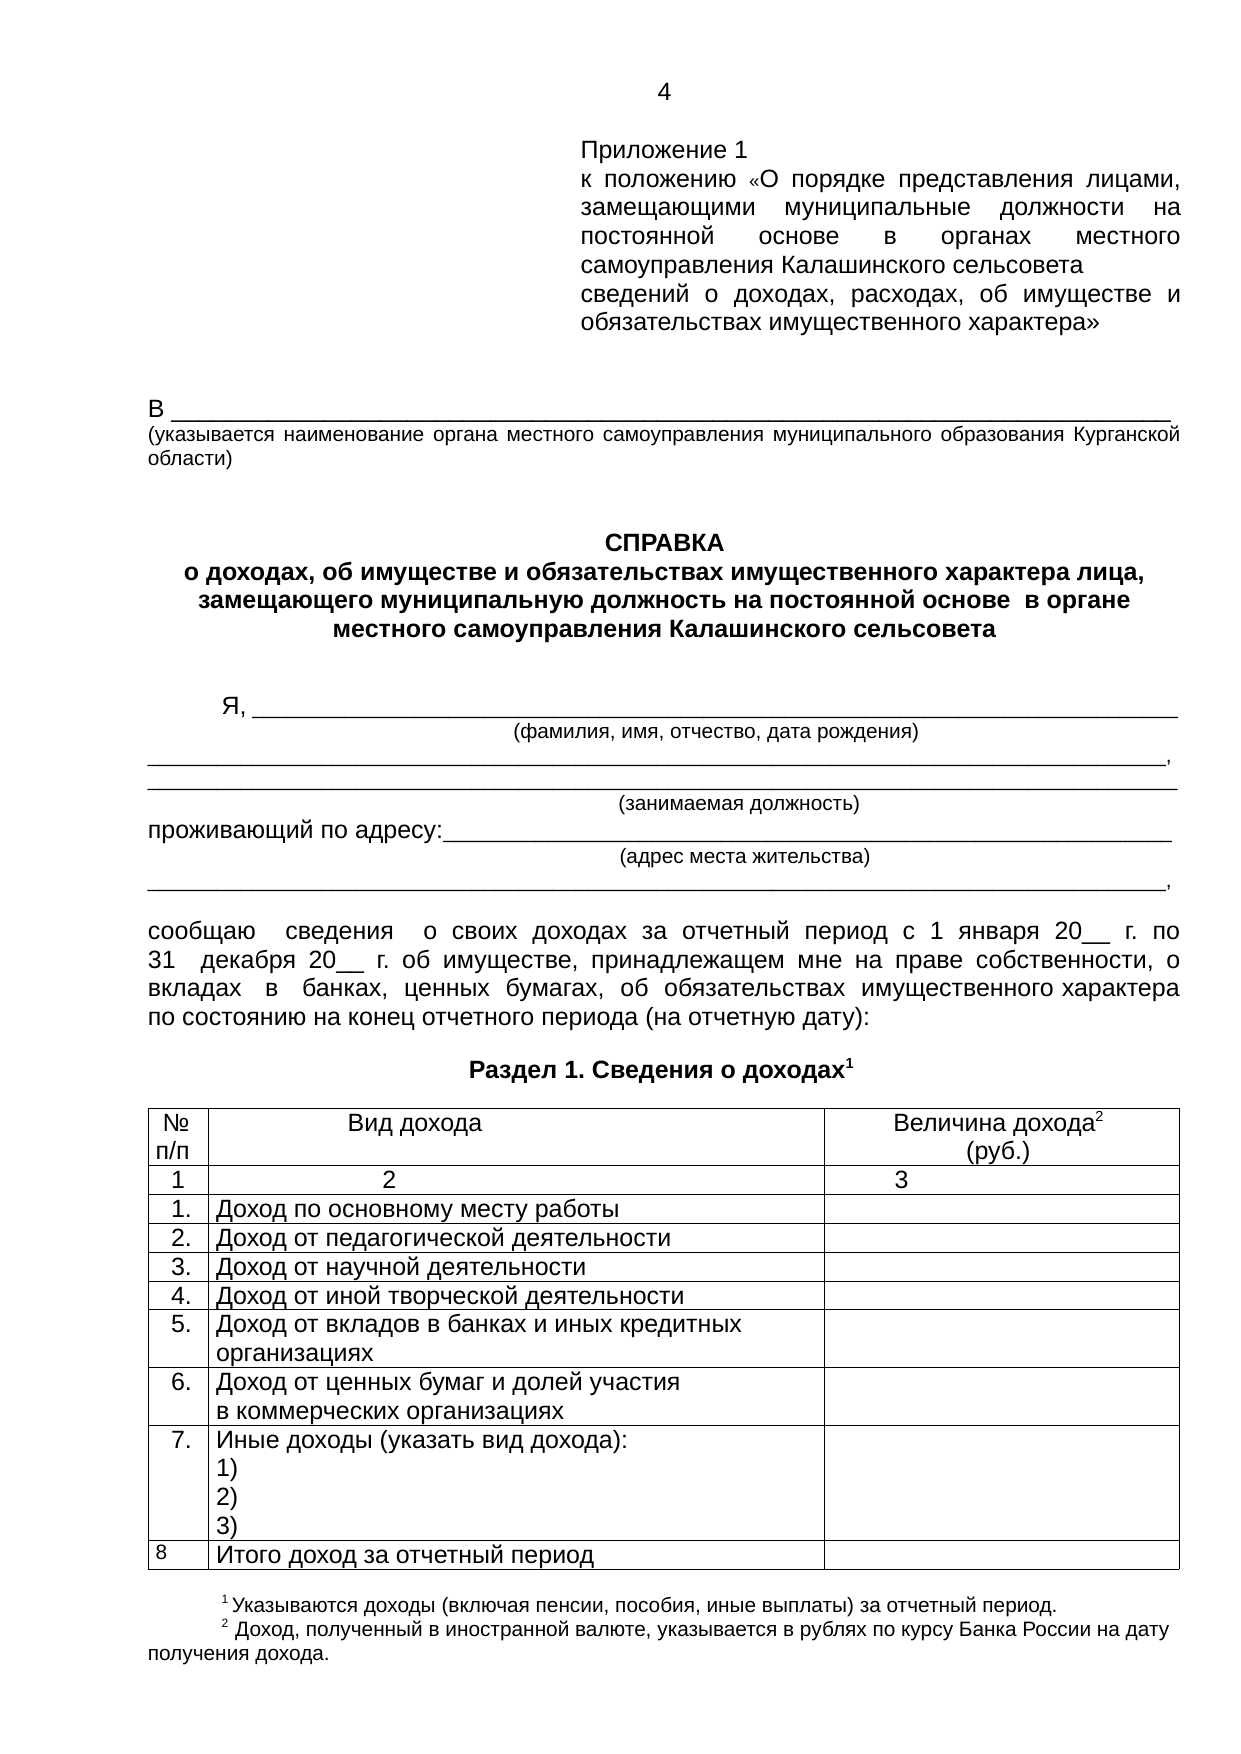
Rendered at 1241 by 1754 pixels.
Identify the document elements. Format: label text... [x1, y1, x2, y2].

table_cell 8 [149, 1541, 208, 1568]
table_cell Иные доходы (указать вид дохода): 1) 2) 3) [209, 1426, 824, 1540]
table_cell [825, 1426, 1179, 1540]
text о доходах, об имуществе и обязательствах имущественного характера лица, замещающего муниципальную должность на постоянной основе в органе местного самоуправления Калашинского сельсовета [148, 556, 1181, 643]
table_cell Доход от иной творческой деятельности [209, 1282, 824, 1309]
table_cell 3 [825, 1166, 1179, 1194]
table_header Величина дохода2 (руб.) [825, 1109, 1179, 1165]
table_cell 3. [149, 1253, 208, 1281]
text ________________________________________________________________________________________, [148, 743, 1181, 767]
text проживающий по адресу:_______________________________________________________________ [148, 815, 1181, 844]
text _________________________________________________________________________________________ [148, 767, 1181, 791]
table_header Вид дохода [209, 1109, 824, 1165]
table_cell Доход от педагогической деятельности [209, 1224, 824, 1252]
table_cell [825, 1224, 1179, 1252]
table_cell 1. [149, 1195, 208, 1223]
text к положению «О порядке представления лицами, замещающими муниципальные должности на постоянной основе в органах местного самоуправления Калашинского сельсовета [580, 163, 1181, 278]
table_cell 2. [149, 1224, 208, 1252]
text сообщаю сведения о своих доходах за отчетный период с 1 января 20__ г. по 31 декабря 20__ г. об имуществе, принадлежащем мне на праве собственности, о вкладах в банках, ценных бумагах, об обязательствах имущественного характера по состоянию на конец отчетного периода (на отчетную дату): [148, 916, 1181, 1031]
table_cell [825, 1310, 1179, 1367]
table_cell 5. [149, 1310, 208, 1367]
table_cell Доход от научной деятельности [209, 1253, 824, 1281]
table_cell [825, 1253, 1179, 1281]
table_cell [825, 1541, 1179, 1568]
table_cell [825, 1282, 1179, 1309]
table_cell Доход по основному месту работы [209, 1195, 824, 1223]
text 1 Указываются доходы (включая пенсии, пособия, иные выплаты) за отчетный период. [148, 1593, 1181, 1617]
text Я, ________________________________________________________________________________ [148, 691, 1181, 719]
table_cell [825, 1195, 1179, 1223]
table_cell 4. [149, 1282, 208, 1309]
text (адрес места жительства) [148, 844, 1181, 868]
text В ________________________________________________________________________ [148, 393, 1181, 422]
table_cell Итого доход за отчетный период [209, 1541, 824, 1568]
text СПРАВКА [148, 528, 1181, 556]
table_cell Доход от ценных бумаг и долей участия в коммерческих организациях [209, 1368, 824, 1424]
table_cell 7. [149, 1426, 208, 1540]
table_cell 2 [209, 1166, 824, 1194]
table_cell [825, 1368, 1179, 1424]
table_header № п/п [149, 1109, 208, 1165]
text ________________________________________________________________________________________, [148, 868, 1181, 892]
table_cell 6. [149, 1368, 208, 1424]
text (указывается наименование органа местного самоуправления муниципального образования Курганской области) [148, 422, 1181, 470]
text Раздел 1. Сведения о доходах1 [148, 1055, 1181, 1083]
text (фамилия, имя, отчество, дата рождения) [148, 719, 1181, 743]
table_cell 1 [149, 1166, 208, 1194]
table_cell Доход от вкладов в банках и иных кредитных организациях [209, 1310, 824, 1367]
text Приложение 1 [580, 135, 1181, 163]
text сведений о доходах, расходах, об имуществе и обязательствах имущественного характера» [580, 278, 1181, 336]
text 2 Доход, полученный в иностранной валюте, указывается в рублях по курсу Банка России на дату получения дохода. [148, 1617, 1181, 1664]
text (занимаемая должность) [148, 791, 1181, 815]
